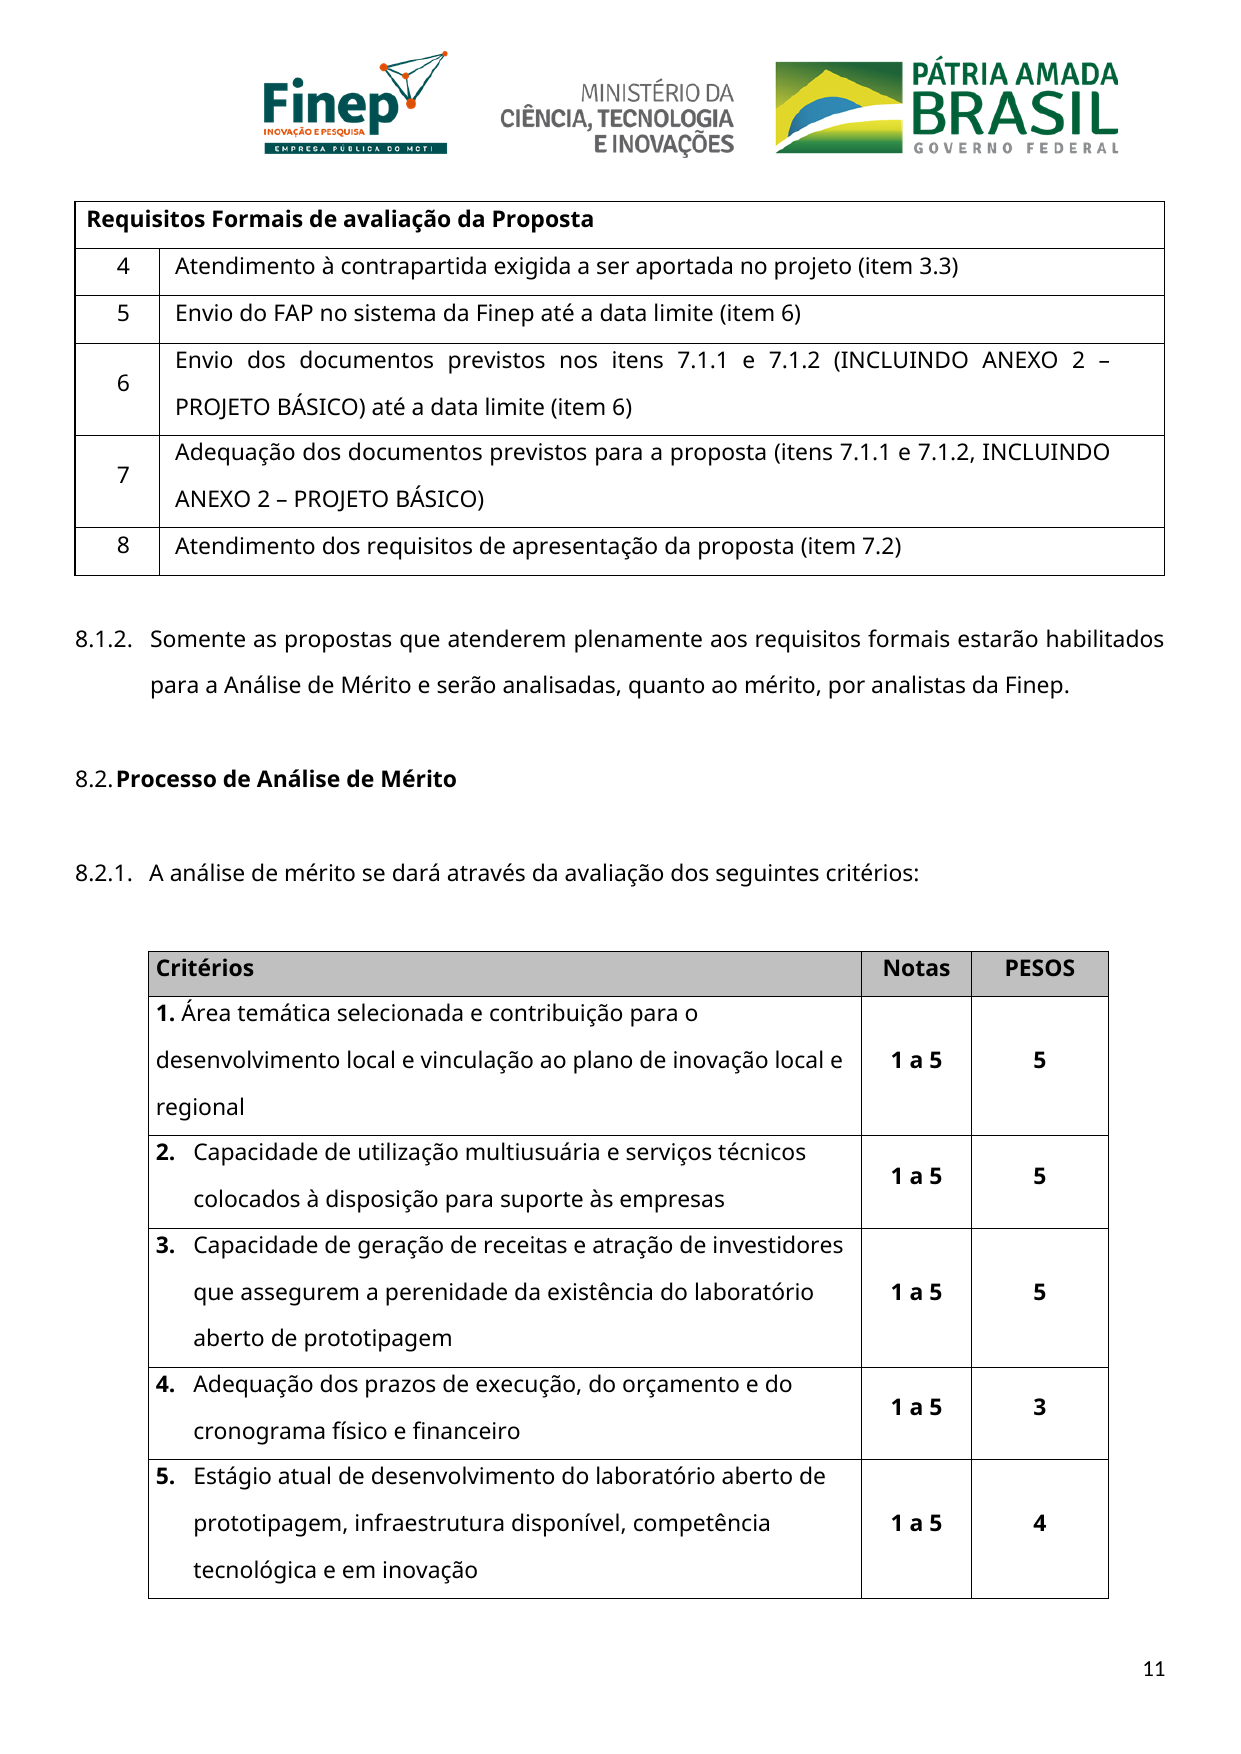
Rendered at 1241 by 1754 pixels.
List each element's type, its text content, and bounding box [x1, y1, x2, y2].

table_cell 1 a 5 [862, 1229, 971, 1367]
table_cell Envio dos documentos previstos nos itens 7.1.1 e 7.1.2 (INCLUINDO ANEXO 2 – PROJETO BÁSICO) até a data limite (item 6) [160, 344, 1164, 435]
table_cell 6 [76, 344, 159, 435]
table_cell 7 [76, 436, 159, 527]
table_cell 5 [76, 296, 159, 343]
table_cell 1 a 5 [862, 1460, 971, 1598]
table_header Requisitos Formais de avaliação da Proposta [76, 202, 1164, 248]
table_cell 4 [972, 1460, 1108, 1598]
table_cell Capacidade de geração de receitas e atração de investidores que assegurem a perenidade da existência do laboratório aberto de prototipagem [149, 1229, 861, 1367]
table_cell 1 a 5 [862, 997, 971, 1135]
table_cell 5 [972, 997, 1108, 1135]
table_cell Adequação dos documentos previstos para a proposta (itens 7.1.1 e 7.1.2, INCLUINDO ANEXO 2 – PROJETO BÁSICO) [160, 436, 1164, 527]
list Processo de Análise de Mérito [75, 763, 1165, 794]
table_cell 3 [972, 1368, 1108, 1459]
table_cell 4 [76, 249, 159, 295]
list A análise de mérito se dará através da avaliação dos seguintes critérios: [75, 857, 1165, 888]
table_cell Adequação dos prazos de execução, do orçamento e do cronograma físico e financeiro [149, 1368, 861, 1459]
table_cell 8 [76, 528, 159, 574]
table_cell Envio do FAP no sistema da Finep até a data limite (item 6) [160, 296, 1164, 343]
table_cell Estágio atual de desenvolvimento do laboratório aberto de prototipagem, infraestrutura disponível, competência tecnológica e em inovação [149, 1460, 861, 1598]
table_cell 1. Área temática selecionada e contribuição para o desenvolvimento local e vinculação ao plano de inovação local e regional [149, 997, 861, 1135]
table_cell Capacidade de utilização multiusuária e serviços técnicos colocados à disposição para suporte às empresas [149, 1136, 861, 1227]
table_header PESOS [972, 952, 1108, 996]
table_cell 1 a 5 [862, 1136, 971, 1227]
table_cell 1 a 5 [862, 1368, 971, 1459]
table_cell Atendimento à contrapartida exigida a ser aportada no projeto (item 3.3) [160, 249, 1164, 295]
table_cell 5 [972, 1229, 1108, 1367]
table_cell 5 [972, 1136, 1108, 1227]
table_header Critérios [149, 952, 861, 996]
list Somente as propostas que atenderem plenamente aos requisitos formais estarão habilitados para a Análise de Mérito e serão analisadas, quanto ao mérito, por analistas da Finep. [75, 622, 1165, 701]
table_header Notas [862, 952, 971, 996]
table_cell Atendimento dos requisitos de apresentação da proposta (item 7.2) [160, 528, 1164, 574]
